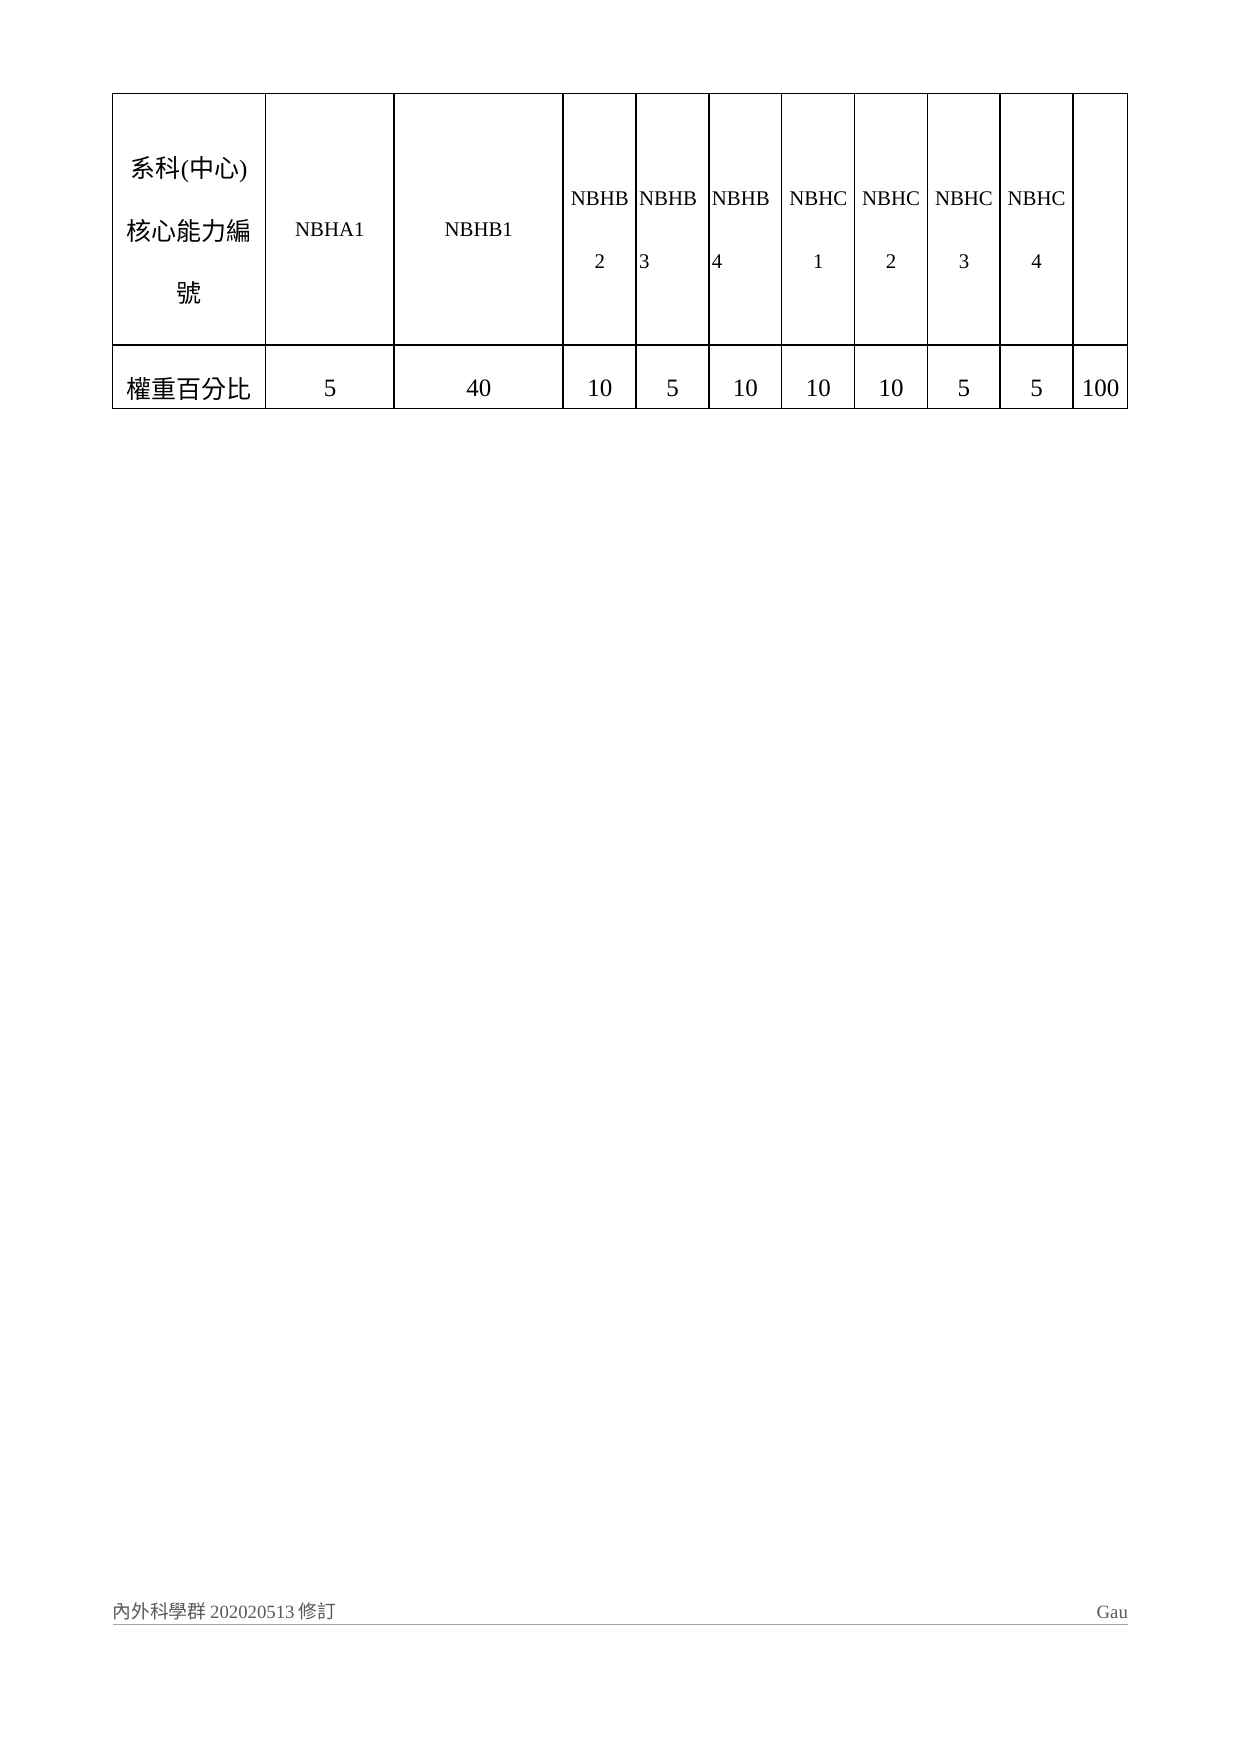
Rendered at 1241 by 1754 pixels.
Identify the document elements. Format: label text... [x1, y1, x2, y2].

table_cell NBHC4 [1001, 94, 1072, 344]
table_cell 系科(中心) 核心能力編號 [113, 94, 265, 344]
table_cell NBHC3 [928, 94, 999, 344]
table_cell NBHB2 [564, 94, 635, 344]
table_cell 權重百分比 [113, 346, 265, 408]
table_cell NBHC2 [855, 94, 927, 344]
table_cell 10 [855, 346, 927, 408]
table_cell NBHA1 [266, 94, 393, 344]
table_cell 5 [266, 346, 393, 408]
table_cell 100 [1074, 346, 1127, 408]
table_cell NBHB1 [395, 94, 562, 344]
table_cell 10 [782, 346, 854, 408]
table_cell 40 [395, 346, 562, 408]
table_cell NBHC1 [782, 94, 854, 344]
table_cell 10 [564, 346, 635, 408]
table_cell NBHB4 [710, 94, 781, 344]
table_cell 10 [710, 346, 781, 408]
table_cell 5 [637, 346, 708, 408]
table_cell [1074, 94, 1127, 344]
table_cell 5 [1001, 346, 1072, 408]
table_cell NBHB3 [637, 94, 708, 344]
table_cell 5 [928, 346, 999, 408]
